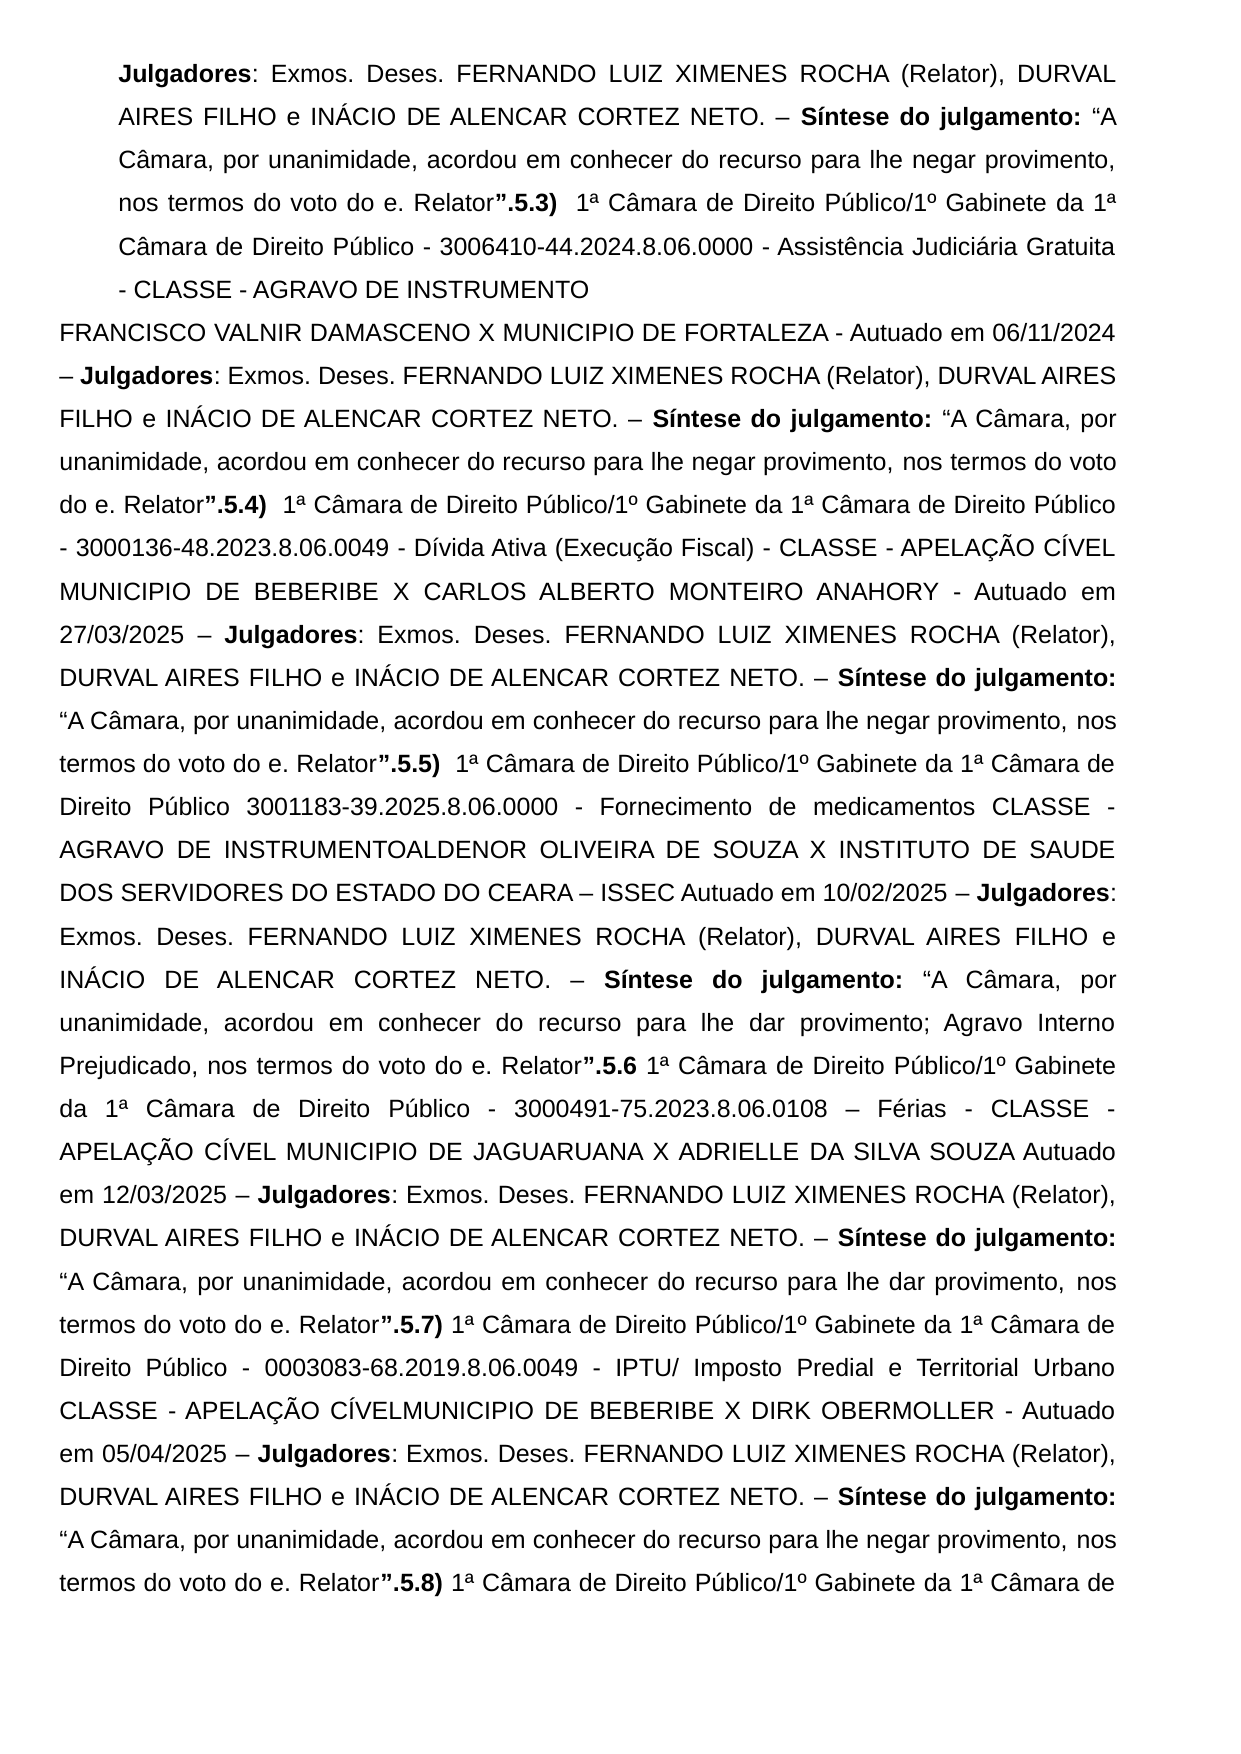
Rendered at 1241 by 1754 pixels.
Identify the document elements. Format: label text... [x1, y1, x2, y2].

text FRANCISCO VALNIR DAMASCENO X MUNICIPIO DE FORTALEZA - Autuado em 06/11/2024 – Julgadores: Exmos. Deses. FERNANDO LUIZ XIMENES ROCHA (Relator), DURVAL AIRES FILHO e INÁCIO DE ALENCAR CORTEZ NETO. – Síntese do julgamento: “A Câmara, por unanimidade, acordou em conhecer do recurso para lhe negar provimento, nos termos do voto do e. Relator”.5.4) 1ª Câmara de Direito Público/1º Gabinete da 1ª Câmara de Direito Público - 3000136-48.2023.8.06.0049 - Dívida Ativa (Execução Fiscal) - CLASSE - APELAÇÃO CÍVEL MUNICIPIO DE BEBERIBE X CARLOS ALBERTO MONTEIRO ANAHORY - Autuado em 27/03/2025 – Julgadores: Exmos. Deses. FERNANDO LUIZ XIMENES ROCHA (Relator), DURVAL AIRES FILHO e INÁCIO DE ALENCAR CORTEZ NETO. – Síntese do julgamento: “A Câmara, por unanimidade, acordou em conhecer do recurso para lhe negar provimento, nos termos do voto do e. Relator”.5.5) 1ª Câmara de Direito Público/1º Gabinete da 1ª Câmara de Direito Público 3001183-39.2025.8.06.0000 - Fornecimento de medicamentos CLASSE - AGRAVO DE INSTRUMENTOALDENOR OLIVEIRA DE SOUZA X INSTITUTO DE SAUDE DOS SERVIDORES DO ESTADO DO CEARA – ISSEC Autuado em 10/02/2025 – Julgadores: Exmos. Deses. FERNANDO LUIZ XIMENES ROCHA (Relator), DURVAL AIRES FILHO e INÁCIO DE ALENCAR CORTEZ NETO. – Síntese do julgamento: “A Câmara, por unanimidade, acordou em conhecer do recurso para lhe dar provimento; Agravo Interno Prejudicado, nos termos do voto do e. Relator”.5.6 1ª Câmara de Direito Público/1º Gabinete da 1ª Câmara de Direito Público - 3000491-75.2023.8.06.0108 – Férias - CLASSE - APELAÇÃO CÍVEL MUNICIPIO DE JAGUARUANA X ADRIELLE DA SILVA SOUZA Autuado em 12/03/2025 – Julgadores: Exmos. Deses. FERNANDO LUIZ XIMENES ROCHA (Relator), DURVAL AIRES FILHO e INÁCIO DE ALENCAR CORTEZ NETO. – Síntese do julgamento: “A Câmara, por unanimidade, acordou em conhecer do recurso para lhe dar provimento, nos termos do voto do e. Relator”.5.7) 1ª Câmara de Direito Público/1º Gabinete da 1ª Câmara de Direito Público - 0003083-68.2019.8.06.0049 - IPTU/ Imposto Predial e Territorial Urbano CLASSE - APELAÇÃO CÍVELMUNICIPIO DE BEBERIBE X DIRK OBERMOLLER - Autuado em 05/04/2025 – Julgadores: Exmos. Deses. FERNANDO LUIZ XIMENES ROCHA (Relator), DURVAL AIRES FILHO e INÁCIO DE ALENCAR CORTEZ NETO. – Síntese do julgamento: “A Câmara, por unanimidade, acordou em conhecer do recurso para lhe negar provimento, nos termos do voto do e. Relator”.5.8) 1ª Câmara de Direito Público/1º Gabinete da 1ª Câmara de [59, 318, 1117, 1597]
text Julgadores: Exmos. Deses. FERNANDO LUIZ XIMENES ROCHA (Relator), DURVAL AIRES FILHO e INÁCIO DE ALENCAR CORTEZ NETO. – Síntese do julgamento: “A Câmara, por unanimidade, acordou em conhecer do recurso para lhe negar provimento, nos termos do voto do e. Relator”.5.3) 1ª Câmara de Direito Público/1º Gabinete da 1ª Câmara de Direito Público - 3006410-44.2024.8.06.0000 - Assistência Judiciária Gratuita - CLASSE - AGRAVO DE INSTRUMENTO [118, 59, 1117, 303]
